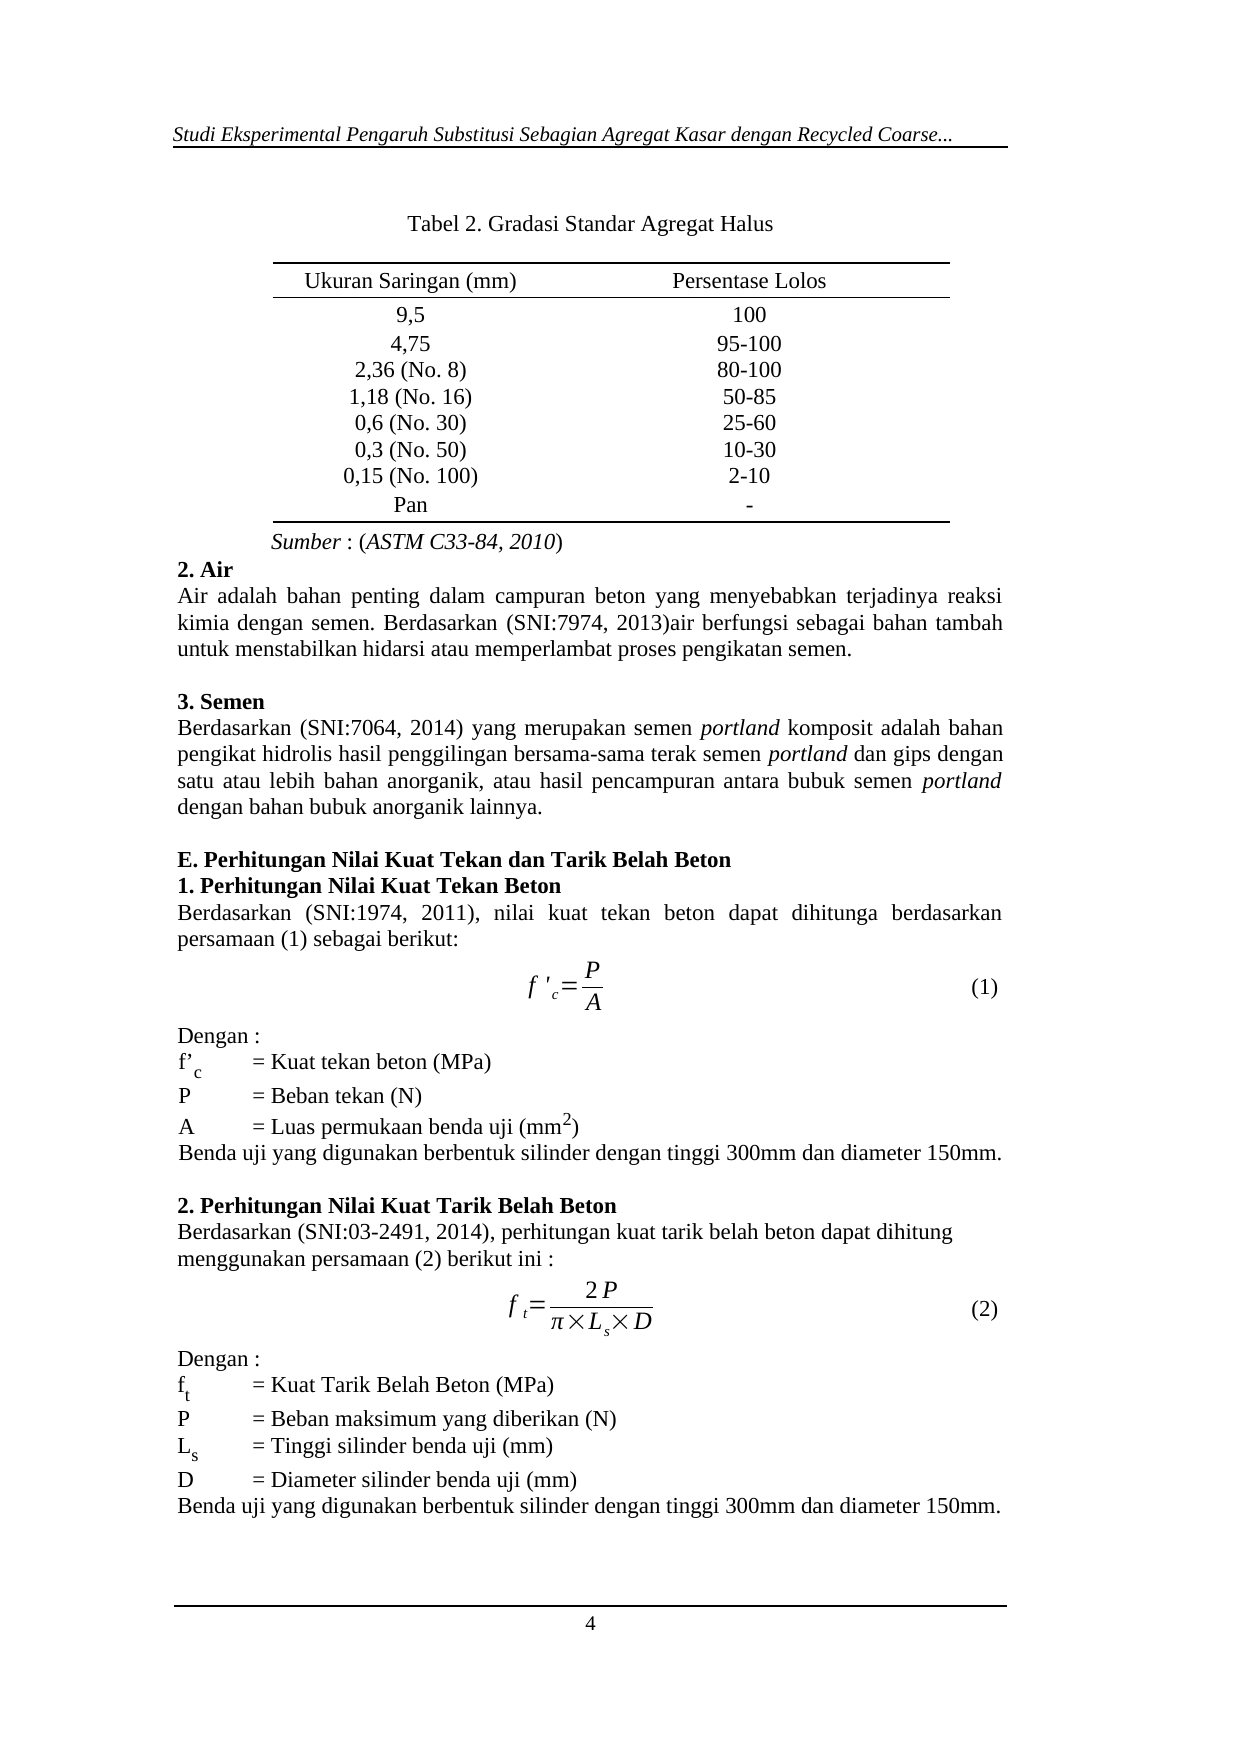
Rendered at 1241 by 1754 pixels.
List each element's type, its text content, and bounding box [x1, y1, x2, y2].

text ft = Kuat Tarik Belah Beton (MPa) [177, 1372, 1003, 1406]
table_cell 0,15 (No. 100) [273, 462, 548, 488]
table_cell 2,36 (No. 8) [273, 357, 548, 383]
list Dengan : [177, 1022, 1003, 1048]
text f’c = Kuat tekan beton (MPa) [178, 1048, 1003, 1082]
table_cell Pan [273, 488, 548, 521]
text Ls = Tinggi silinder benda uji (mm) [177, 1432, 1003, 1466]
list Benda uji yang digunakan berbentuk silinder dengan tinggi 300mm dan diameter 150mm. [178, 1139, 1003, 1166]
table_cell 9,5 [273, 298, 548, 330]
text D = Diameter silinder benda uji (mm) [177, 1466, 1003, 1492]
table_cell 0,6 (No. 30) [273, 409, 548, 436]
table_cell 4,75 [273, 330, 548, 357]
table_header (1) [875, 951, 1003, 1022]
table_cell - [548, 488, 950, 521]
list 3. Semen [177, 688, 1003, 714]
list Berdasarkan (SNI:1974, 2011)⁠, nilai kuat tekan beton dapat dihitunga berdasarkan persamaan (1) sebagai berikut: [177, 898, 1003, 951]
table_cell 0,3 (No. 50) [273, 436, 548, 462]
list 2. Air [177, 556, 1003, 582]
list Berdasarkan (SNI:7064, 2014)⁠ yang merupakan semen portland komposit adalah bahan pengikat hidrolis hasil penggilingan bersama-sama terak semen portland dan gips dengan satu atau lebih bahan anorganik, atau hasil pencampuran antara bubuk semen portland dengan bahan bubuk anorganik lainnya. [177, 714, 1003, 819]
table_cell 100 [548, 298, 950, 330]
text P = Beban tekan (N) [178, 1082, 1003, 1108]
table_cell 2-10 [548, 462, 950, 488]
list Air adalah bahan penting dalam campuran beton yang menyebabkan terjadinya reaksi kimia dengan semen. Berdasarkan (SNI:7974, 2013)⁠air berfungsi sebagai bahan tambah untuk menstabilkan hidarsi atau memperlambat proses pengikatan semen. [177, 582, 1003, 661]
table_header Persentase Lolos [548, 264, 950, 297]
table_cell 25-60 [548, 409, 950, 436]
table_cell 50-85 [548, 383, 950, 409]
table_header (2) [849, 1271, 1003, 1345]
text Benda uji yang digunakan berbentuk silinder dengan tinggi 300mm dan diameter 150mm. [177, 1492, 1003, 1518]
table_cell 10-30 [548, 436, 950, 462]
list 2. Perhitungan Nilai Kuat Tarik Belah Beton [177, 1192, 1003, 1218]
list E. Perhitungan Nilai Kuat Tekan dan Tarik Belah Beton [177, 846, 1003, 872]
table_header Ukuran Saringan (mm) [273, 264, 548, 297]
text Tabel 2. Gradasi Standar Agregat Halus [177, 209, 1003, 236]
table_cell 1,18 (No. 16) [273, 383, 548, 409]
table_cell 95-100 [548, 330, 950, 357]
text Sumber : (ASTM C33-84, 2010) [271, 523, 1003, 554]
table_header [177, 1271, 849, 1345]
table_header [177, 951, 875, 1022]
list Berdasarkan (SNI:03-2491, 2014)⁠, perhitungan kuat tarik belah beton dapat dihitung menggunakan persamaan (2) berikut ini : [177, 1218, 1003, 1271]
table_cell 80-100 [548, 357, 950, 383]
list 1. Perhitungan Nilai Kuat Tekan Beton [177, 872, 1003, 898]
list Dengan : [177, 1345, 1003, 1372]
text P = Beban maksimum yang diberikan (N) [177, 1406, 1003, 1432]
text A = Luas permukaan benda uji (mm2) [178, 1108, 1003, 1139]
